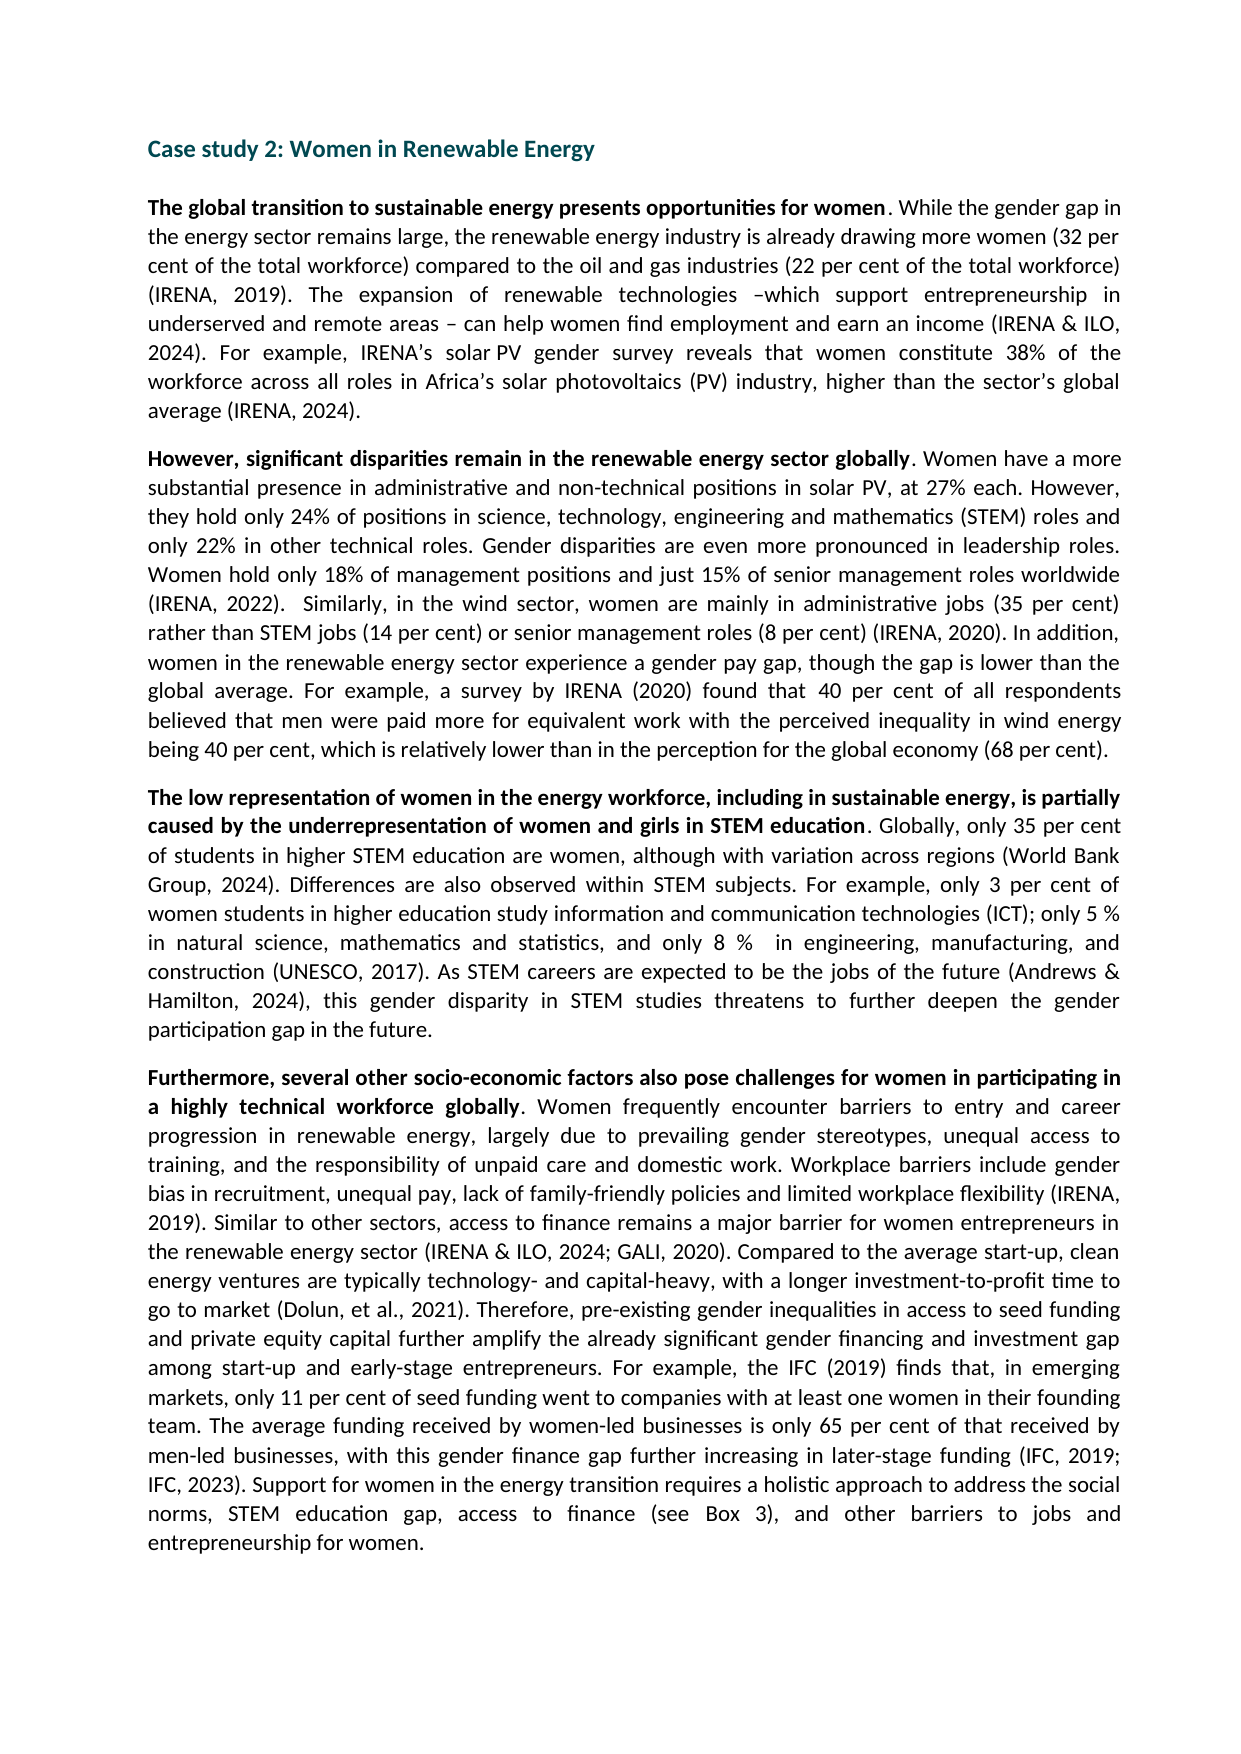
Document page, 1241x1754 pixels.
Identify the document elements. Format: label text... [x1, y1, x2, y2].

subtitle Case study 2: Women in Renewable Energy [148, 133, 1122, 163]
text The low representation of women in the energy workforce, including in sustainable energy, is partially caused by the underrepresentation of women and girls in STEM education. Globally, only 35 per cent of students in higher STEM education are women, although with variation across regions (World Bank Group, 2024). Differences are also observed within STEM subjects. For example, only 3 per cent of women students in higher education study information and communication technologies (ICT); only 5 % in natural science, mathematics and statistics, and only 8 % in engineering, manufacturing, and construction (UNESCO, 2017). As STEM careers are expected to be the jobs of the future (Andrews & Hamilton, 2024), this gender disparity in STEM studies threatens to further deepen the gender participation gap in the future. [148, 783, 1122, 1043]
text Furthermore, several other socio-economic factors also pose challenges for women in participating in a highly technical workforce globally. Women frequently encounter barriers to entry and career progression in renewable energy, largely due to prevailing gender stereotypes, unequal access to training, and the responsibility of unpaid care and domestic work. Workplace barriers include gender bias in recruitment, unequal pay, lack of family-friendly policies and limited workplace flexibility (IRENA, 2019). Similar to other sectors, access to finance remains a major barrier for women entrepreneurs in the renewable energy sector (IRENA & ILO, 2024; GALI, 2020). Compared to the average start-up, clean energy ventures are typically technology- and capital-heavy, with a longer investment-to-profit time to go to market (Dolun, et al., 2021). Therefore, pre-existing gender inequalities in access to seed funding and private equity capital further amplify the already significant gender financing and investment gap among start-up and early-stage entrepreneurs. For example, the IFC (2019) finds that, in emerging markets, only 11 per cent of seed funding went to companies with at least one women in their founding team. The average funding received by women-led businesses is only 65 per cent of that received by men-led businesses, with this gender finance gap further increasing in later-stage funding (IFC, 2019; IFC, 2023). Support for women in the energy transition requires a holistic approach to address the social norms, STEM education gap, access to finance (see Box 3), and other barriers to jobs and entrepreneurship for women. [148, 1063, 1122, 1556]
text However, significant disparities remain in the renewable energy sector globally. Women have a more substantial presence in administrative and non-technical positions in solar PV, at 27% each. However, they hold only 24% of positions in science, technology, engineering and mathematics (STEM) roles and only 22% in other technical roles. Gender disparities are even more pronounced in leadership roles. Women hold only 18% of management positions and just 15% of senior management roles worldwide (IRENA, 2022). Similarly, in the wind sector, women are mainly in administrative jobs (35 per cent) rather than STEM jobs (14 per cent) or senior management roles (8 per cent) (IRENA, 2020). In addition, women in the renewable energy sector experience a gender pay gap, though the gap is lower than the global average. For example, a survey by IRENA (2020) found that 40 per cent of all respondents believed that men were paid more for equivalent work with the perceived inequality in wind energy being 40 per cent, which is relatively lower than in the perception for the global economy (68 per cent). [148, 444, 1122, 763]
text The global transition to sustainable energy presents opportunities for women. While the gender gap in the energy sector remains large, the renewable energy industry is already drawing more women (32 per cent of the total workforce) compared to the oil and gas industries (22 per cent of the total workforce) (IRENA, 2019). The expansion of renewable technologies –which support entrepreneurship in underserved and remote areas – can help women find employment and earn an income (IRENA & ILO, 2024). For example, IRENA’s solar PV gender survey reveals that women constitute 38% of the workforce across all roles in Africa’s solar photovoltaics (PV) industry, higher than the sector’s global average (IRENA, 2024). [148, 193, 1122, 424]
